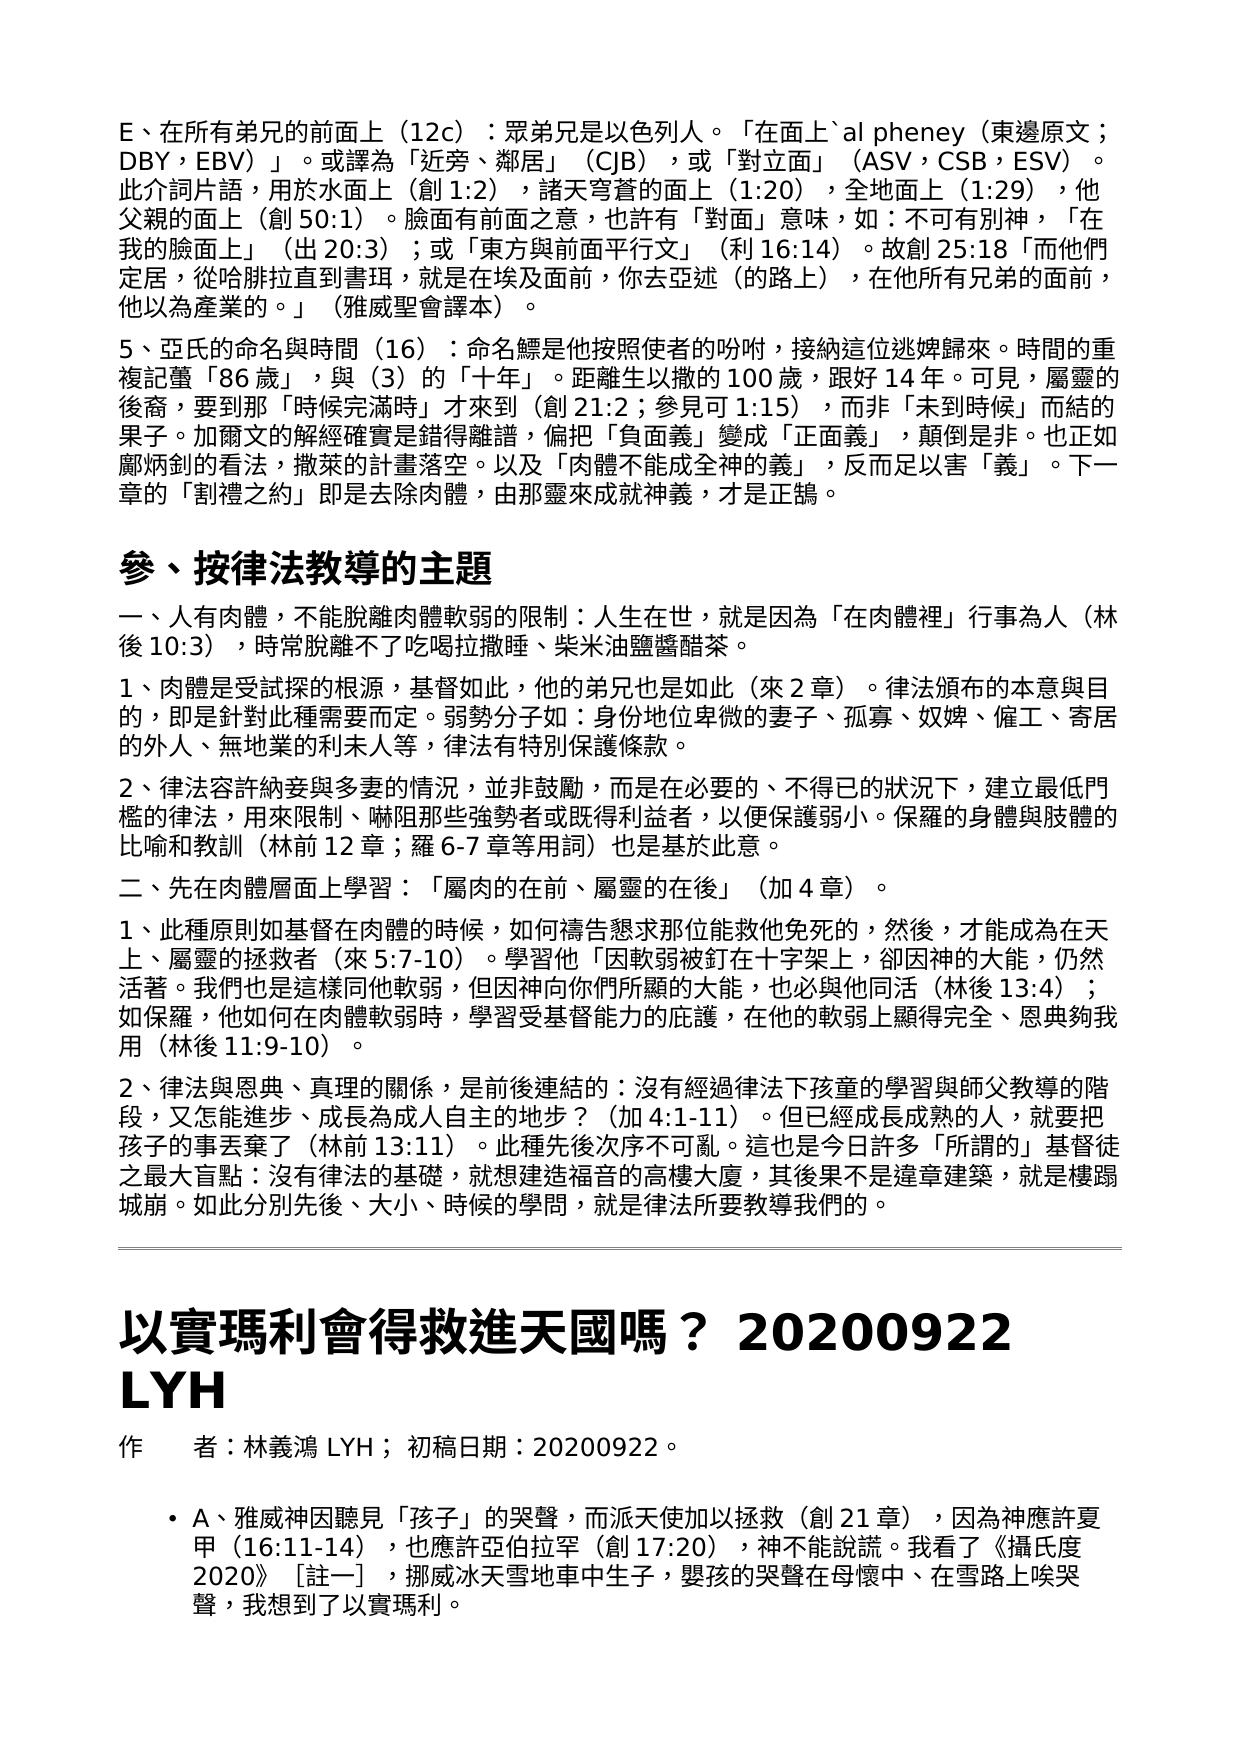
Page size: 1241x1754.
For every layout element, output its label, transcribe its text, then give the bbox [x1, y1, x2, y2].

text 2、律法與恩典、真理的關係，是前後連結的：沒有經過律法下孩童的學習與師父教導的階段，又怎能進步、成長為成人自主的地步？（加4:1-11）。但已經成長成熟的人，就要把孩子的事丟棄了（林前13:11）。此種先後次序不可亂。這也是今日許多「所謂的」基督徒之最大盲點：沒有律法的基礎，就想建造福音的高樓大廈，其後果不是違章建築，就是樓蹋城崩。如此分別先後、大小、時候的學問，就是律法所要教導我們的。 [118, 1074, 1122, 1220]
text 1、肉體是受試探的根源，基督如此，他的弟兄也是如此（來2章）。律法頒布的本意與目的，即是針對此種需要而定。弱勢分子如：身份地位卑微的妻子、孤寡、奴婢、僱工、寄居的外人、無地業的利未人等，律法有特別保護條款。 [118, 674, 1122, 762]
text 1、此種原則如基督在肉體的時候，如何禱告懇求那位能救他免死的，然後，才能成為在天上、屬靈的拯救者（來5:7-10）。學習他「因軟弱被釘在十字架上，卻因神的大能，仍然活著。我們也是這樣同他軟弱，但因神向你們所顯的大能，也必與他同活（林後13:4）；如保羅，他如何在肉體軟弱時，學習受基督能力的庇護，在他的軟弱上顯得完全、恩典夠我用（林後11:9-10）。 [118, 916, 1122, 1062]
text E、在所有弟兄的前面上（12c）：眾弟兄是以色列人。「在面上`al pheney（東邊原文；DBY，EBV）」。或譯為「近旁、鄰居」（CJB），或「對立面」（ASV，CSB，ESV）。此介詞片語，用於水面上（創1:2），諸天穹蒼的面上（1:20），全地面上（1:29），他父親的面上（創50:1）。臉面有前面之意，也許有「對面」意味，如：不可有別神，「在我的臉面上」（出20:3）；或「東方與前面平行文」（利16:14）。故創25:18「而他們定居，從哈腓拉直到書珥，就是在埃及面前，你去亞述（的路上），在他所有兄弟的面前，他以為產業的。」（雅威聖會譯本）。 [118, 118, 1122, 322]
text 2、律法容許納妾與多妻的情況，並非鼓勵，而是在必要的、不得已的狀況下，建立最低門檻的律法，用來限制、嚇阻那些強勢者或既得利益者，以便保護弱小。保羅的身體與肢體的比喻和教訓（林前12章；羅6-7章等用詞）也是基於此意。 [118, 774, 1122, 862]
text 二、先在肉體層面上學習：「屬肉的在前、屬靈的在後」（加4章）。 [118, 874, 1122, 903]
list A、雅威神因聽見「孩子」的哭聲，而派天使加以拯救（創21章），因為神應許夏甲（16:11-14），也應許亞伯拉罕（創17:20），神不能說謊。我看了《攝氏度2020》［註一］，挪威冰天雪地車中生子，嬰孩的哭聲在母懷中、在雪路上唉哭聲，我想到了以實瑪利。 [177, 1504, 1122, 1621]
text 一、人有肉體，不能脫離肉體軟弱的限制：人生在世，就是因為「在肉體裡」行事為人（林後10:3），時常脫離不了吃喝拉撒睡、柴米油鹽醬醋茶。 [118, 603, 1122, 662]
text 5、亞氏的命名與時間（16）：命名鰾是他按照使者的吩咐，接納這位逃婢歸來。時間的重複記蠆「86歲」，與（3）的「十年」。距離生以撒的100歲，跟好14年。可見，屬靈的後裔，要到那「時候完滿時」才來到（創21:2；參見可1:15），而非「未到時候」而結的果子。加爾文的解經確實是錯得離譜，偏把「負面義」變成「正面義」，顛倒是非。也正如鄺炳釗的看法，撒萊的計畫落空。以及「肉體不能成全神的義」，反而足以害「義」。下一章的「割禮之約」即是去除肉體，由那靈來成就神義，才是正鵠。 [118, 335, 1122, 510]
subtitle 參、按律法教導的主題 [118, 547, 1122, 591]
text 作 者：林義鴻 LYH； 初稿日期：20200922。 [118, 1433, 1122, 1462]
subtitle 以實瑪利會得救進天國嗎？ 20200922 LYH [118, 1304, 1122, 1420]
